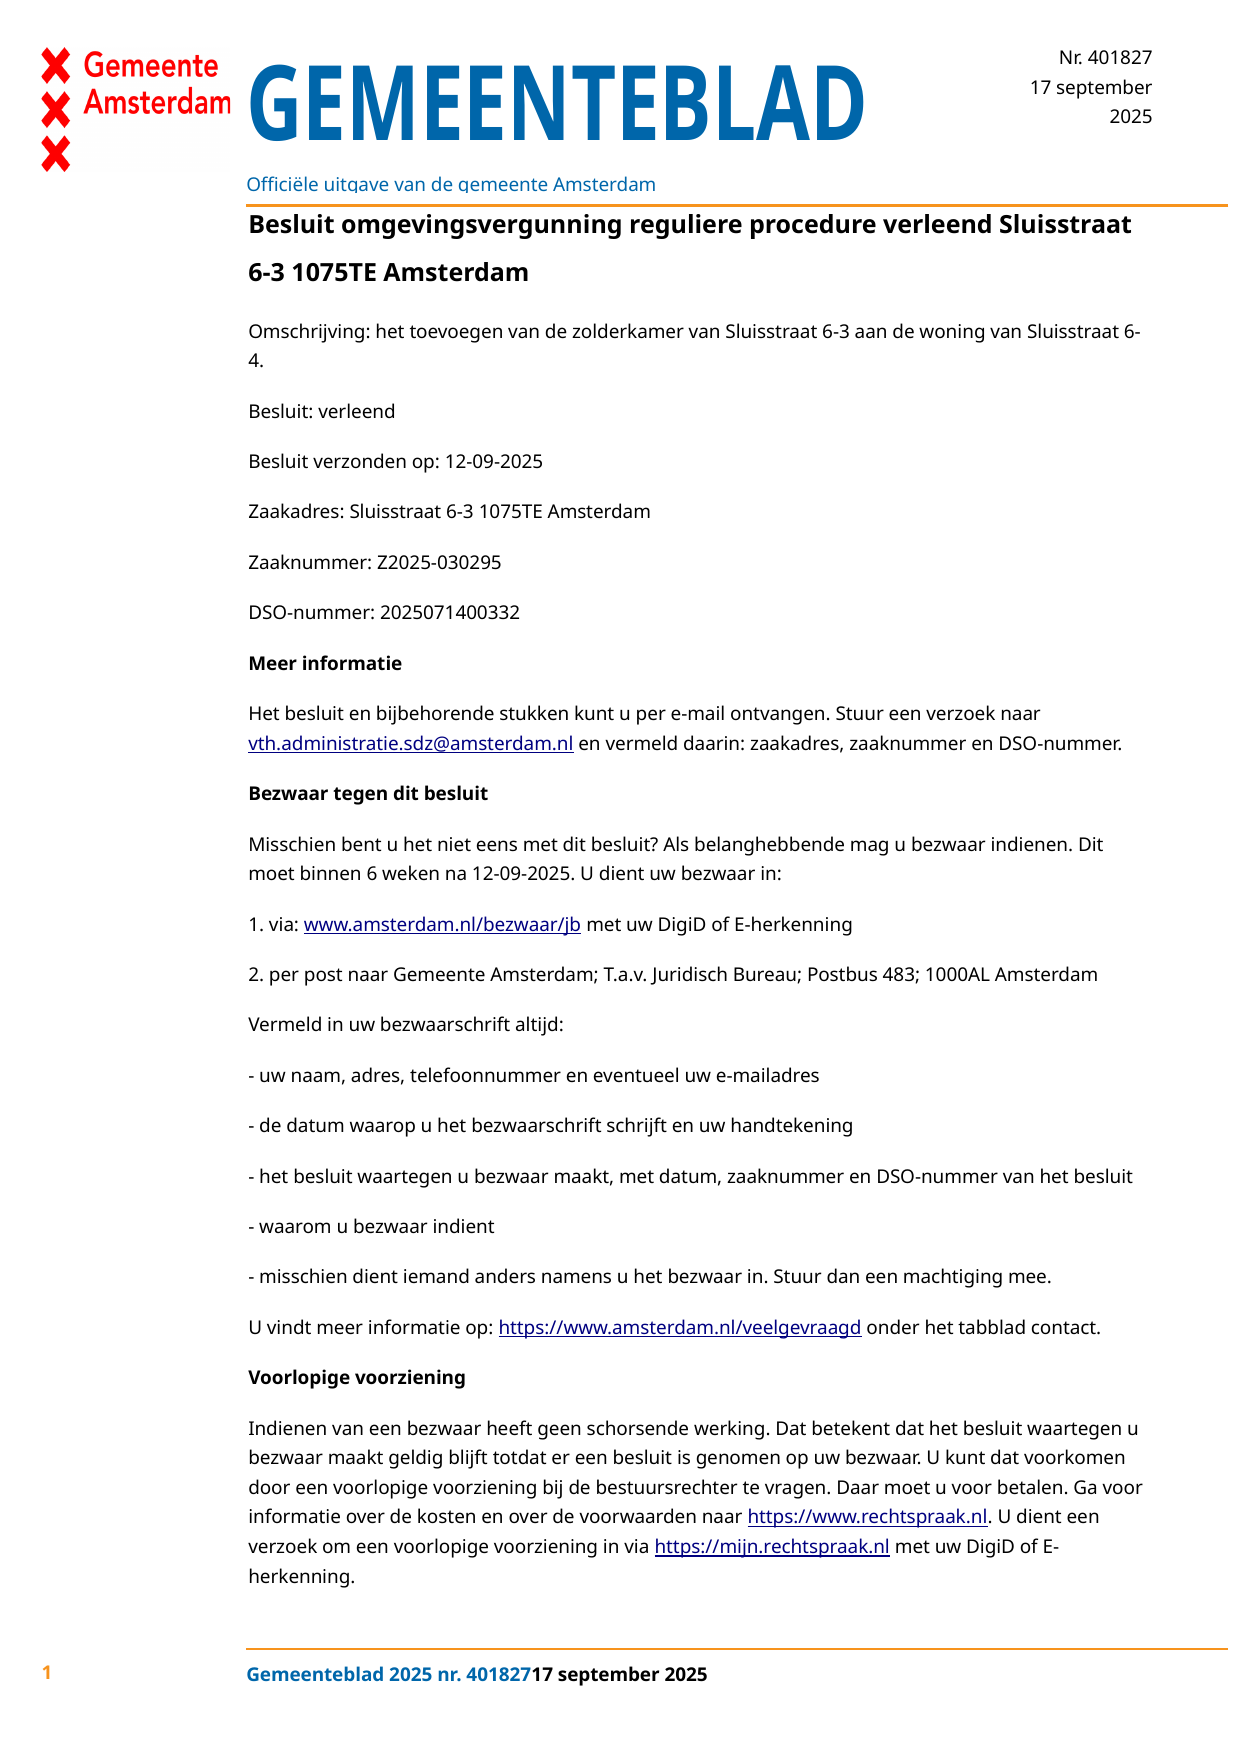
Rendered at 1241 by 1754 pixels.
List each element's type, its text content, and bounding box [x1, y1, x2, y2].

text - de datum waarop u het bezwaarschrift schrijft en uw handtekening [248, 1112, 1152, 1138]
text Het besluit en bijbehorende stukken kunt u per e-mail ontvangen. Stuur een verzoek naar vth.administratie.sdz@amsterdam.nl en vermeld daarin: zaakadres, zaaknummer en DSO-nummer. [248, 700, 1152, 756]
text Zaaknummer: Z2025-030295 [248, 549, 1152, 575]
text U vindt meer informatie op: https://www.amsterdam.nl/veelgevraagd onder het tabblad contact. [248, 1314, 1152, 1340]
picture [41, 47, 231, 172]
text DSO-nummer: 2025071400332 [248, 599, 1152, 625]
text 1. via: www.amsterdam.nl/bezwaar/jb met uw DigiD of E-herkenning [248, 911, 1152, 937]
text Misschien bent u het niet eens met dit besluit? Als belanghebbende mag u bezwaar indienen. Dit moet binnen 6 weken na 12-09-2025. U dient uw bezwaar in: [248, 831, 1152, 886]
text - waarom u bezwaar indient [248, 1213, 1152, 1239]
text Indienen van een bezwaar heeft geen schorsende werking. Dat betekent dat het besluit waartegen u bezwaar maakt geldig blijft totdat er een besluit is genomen op uw bezwaar. U kunt dat voorkomen door een voorlopige voorziening bij de bestuursrechter te vragen. Daar moet u voor betalen. Ga voor informatie over de kosten en over de voorwaarden naar https://www.rechtspraak.nl. U dient een verzoek om een voorlopige voorziening in via https://mijn.rechtspraak.nl met uw DigiD of E-herkenning. [248, 1415, 1152, 1589]
text 2. per post naar Gemeente Amsterdam; T.a.v. Juridisch Bureau; Postbus 483; 1000AL Amsterdam [248, 961, 1152, 987]
text - uw naam, adres, telefoonnummer en eventueel uw e-mailadres [248, 1062, 1152, 1088]
text Omschrijving: het toevoegen van de zolderkamer van Sluisstraat 6-3 aan de woning van Sluisstraat 6-4. [248, 318, 1152, 373]
text - misschien dient iemand anders namens u het bezwaar in. Stuur dan een machtiging mee. [248, 1264, 1152, 1289]
text Zaakadres: Sluisstraat 6-3 1075TE Amsterdam [248, 499, 1152, 524]
text Besluit omgevingsvergunning reguliere procedure verleend Sluisstraat 6-3 1075TE Amsterdam [248, 207, 1152, 288]
text Meer informatie [248, 650, 1152, 676]
text Besluit verzonden op: 12-09-2025 [248, 448, 1152, 474]
text - het besluit waartegen u bezwaar maakt, met datum, zaaknummer en DSO-nummer van het besluit [248, 1163, 1152, 1189]
text Besluit: verleend [248, 398, 1152, 424]
text Voorlopige voorziening [248, 1364, 1152, 1390]
text Vermeld in uw bezwaarschrift altijd: [248, 1012, 1152, 1037]
text Bezwaar tegen dit besluit [248, 780, 1152, 806]
